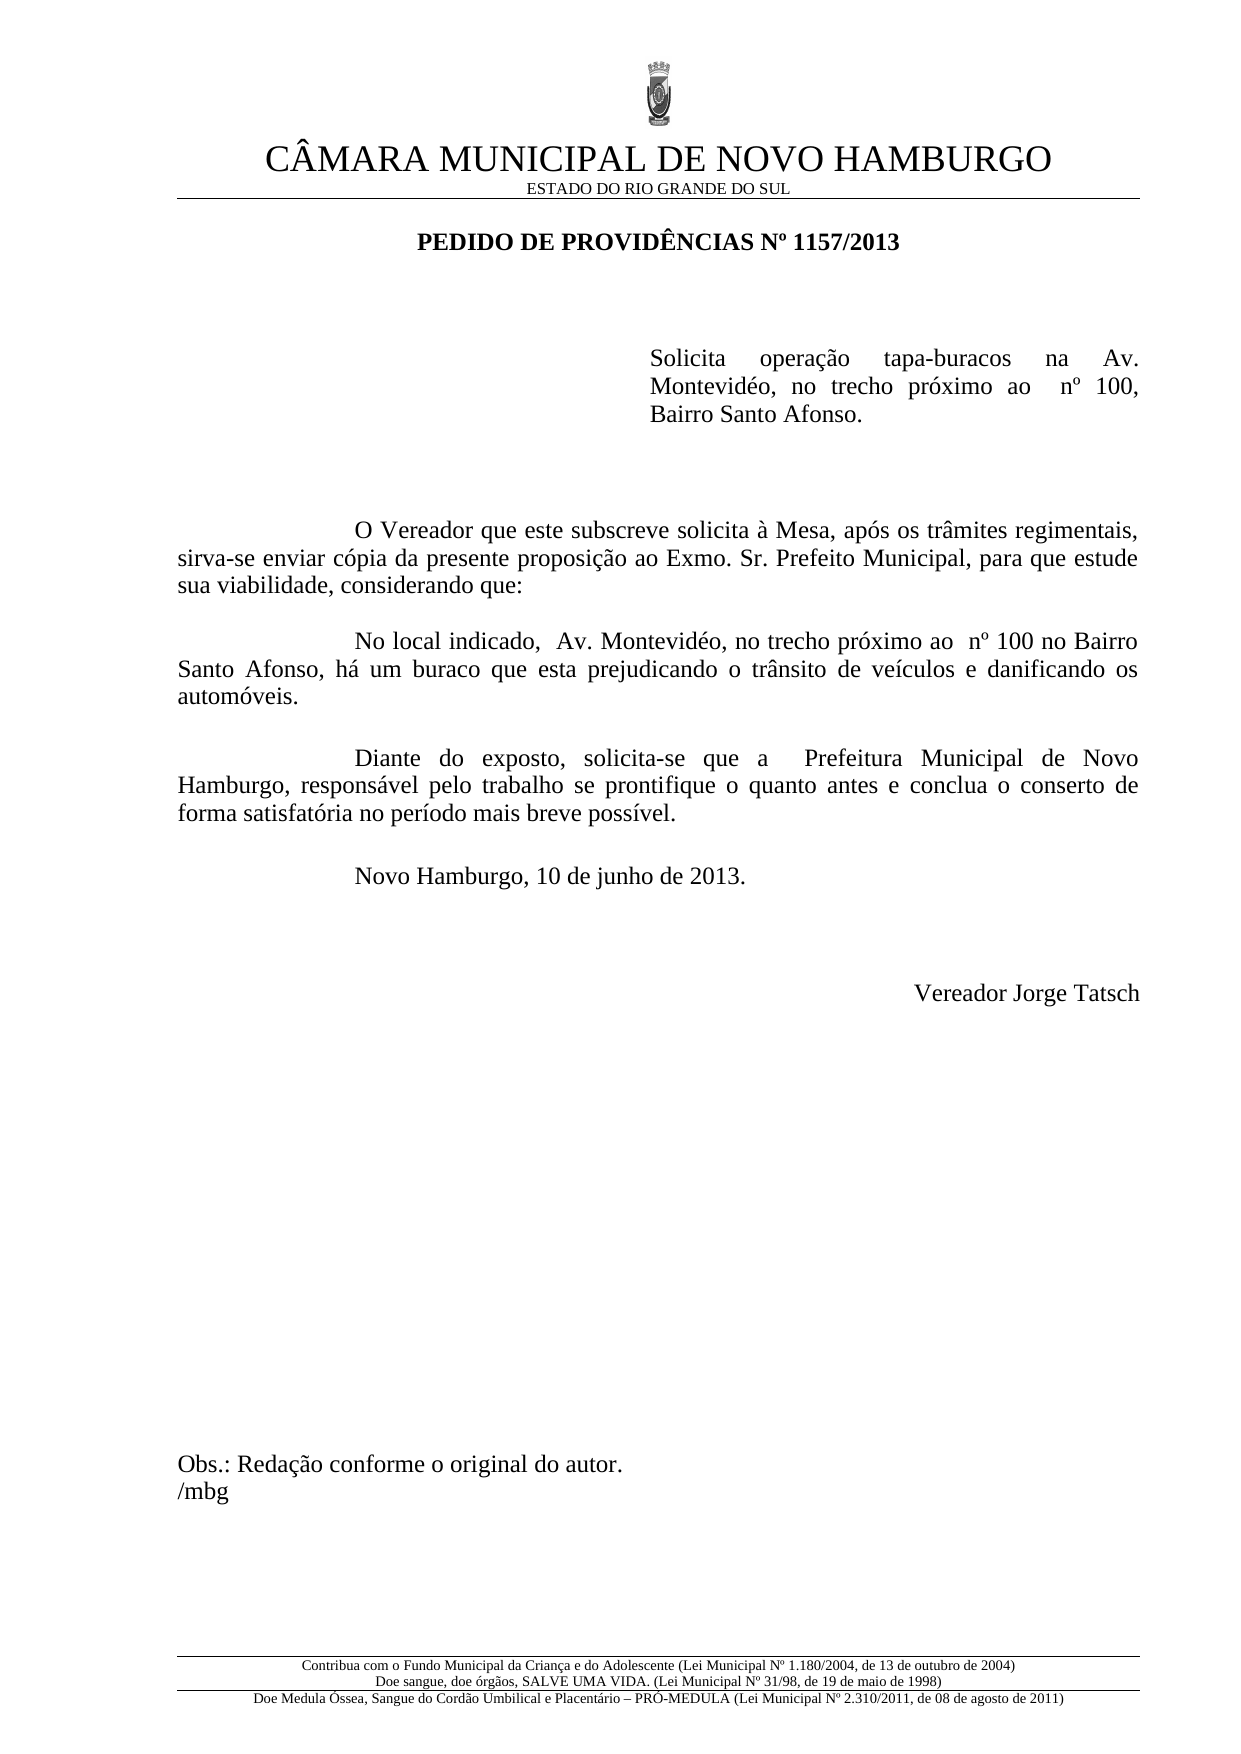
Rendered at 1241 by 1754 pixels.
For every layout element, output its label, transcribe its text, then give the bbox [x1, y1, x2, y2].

text /mbg [177, 1477, 1140, 1505]
text No local indicado, Av. Montevidéo, no trecho próximo ao nº 100 no Bairro Santo Afonso, há um buraco que esta prejudicando o trânsito de veículos e danificando os automóveis. [177, 627, 1140, 710]
text PEDIDO DE PROVIDÊNCIAS Nº 1157/2013 [177, 228, 1140, 256]
text Vereador Jorge Tatsch [177, 979, 1140, 1006]
text Obs.: Redação conforme o original do autor. [177, 1450, 1140, 1477]
text Solicita operação tapa-buracos na Av. Montevidéo, no trecho próximo ao nº 100, Bairro Santo Afonso. [649, 344, 1140, 428]
text Diante do exposto, solicita-se que a Prefeitura Municipal de Novo Hamburgo, responsável pelo trabalho se prontifique o quanto antes e conclua o conserto de forma satisfatória no período mais breve possível. [177, 744, 1140, 827]
text Novo Hamburgo, 10 de junho de 2013. [177, 862, 1140, 890]
text O Vereador que este subscreve solicita à Mesa, após os trâmites regimentais, sirva-se enviar cópia da presente proposição ao Exmo. Sr. Prefeito Municipal, para que estude sua viabilidade, considerando que: [177, 516, 1140, 599]
